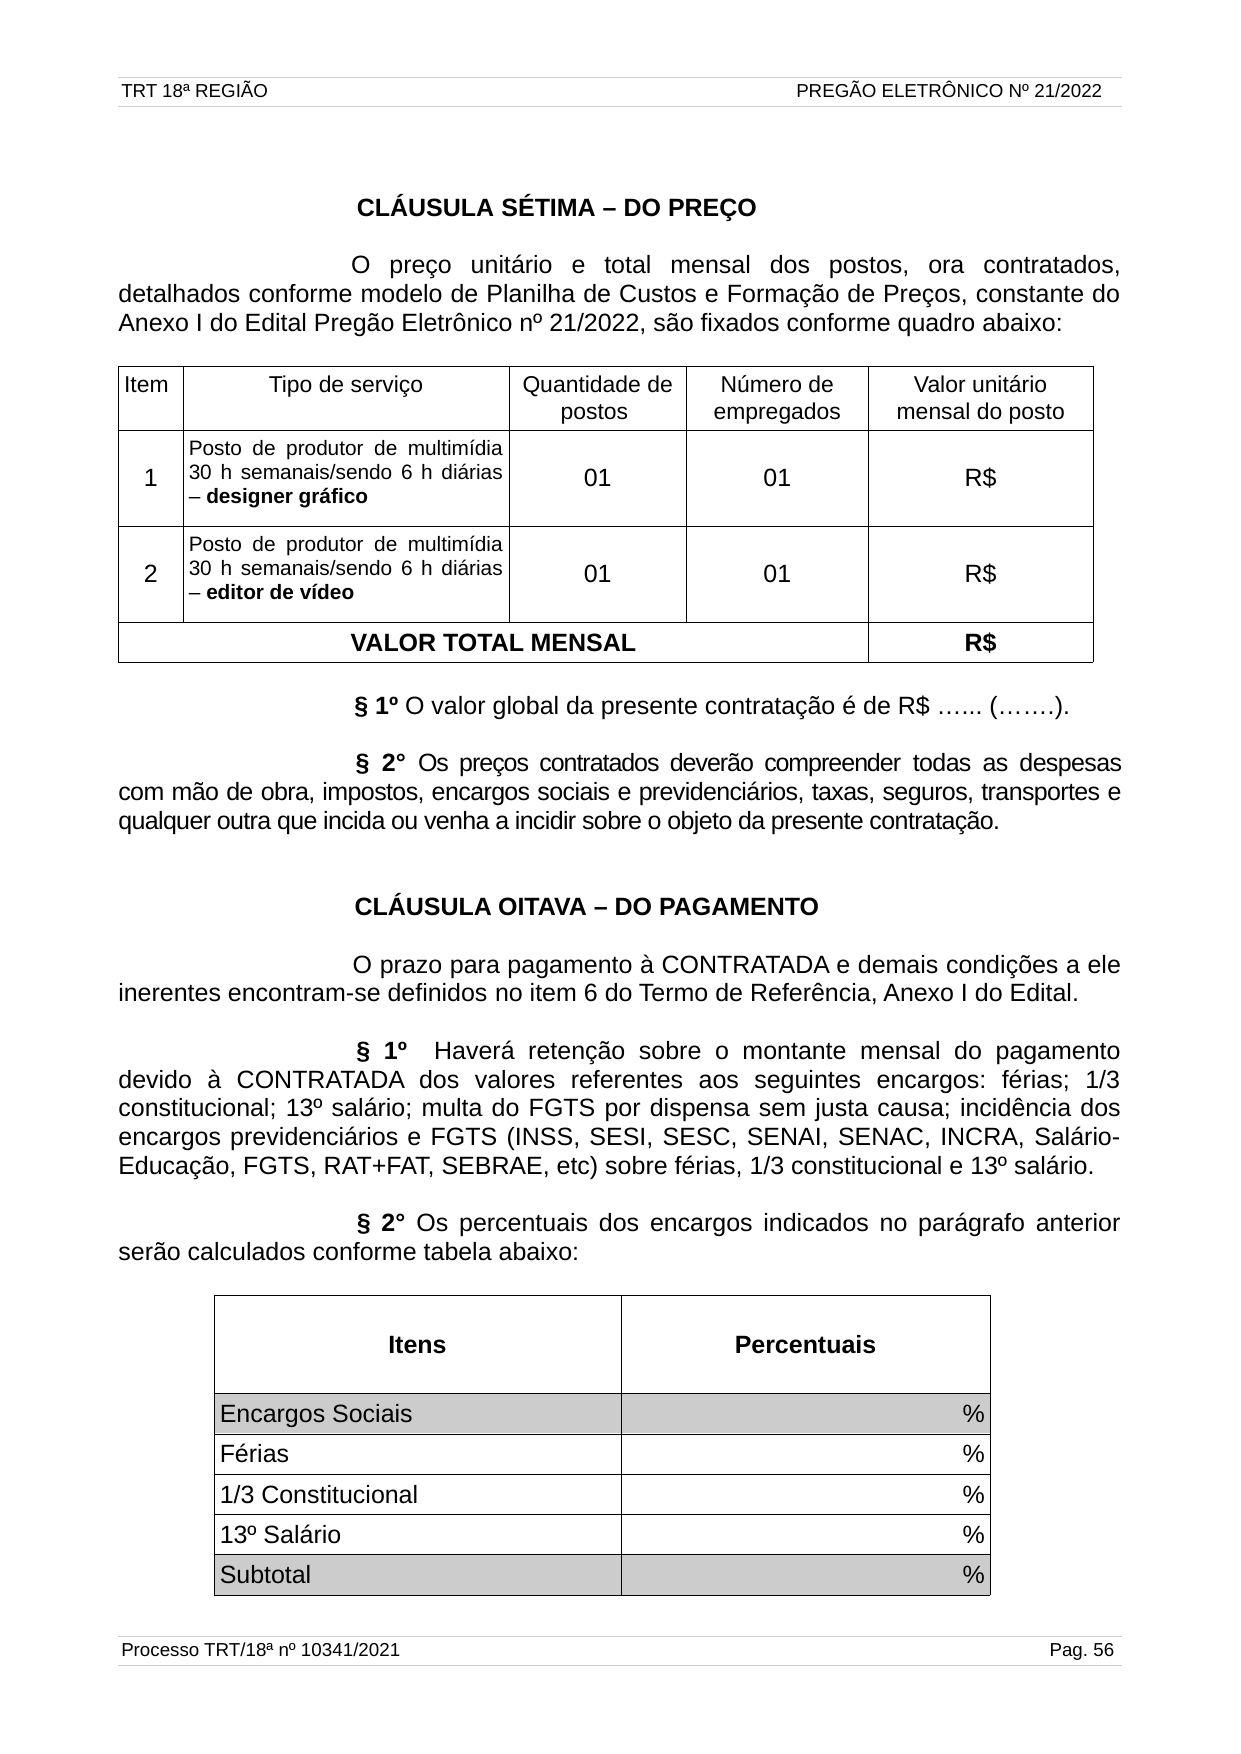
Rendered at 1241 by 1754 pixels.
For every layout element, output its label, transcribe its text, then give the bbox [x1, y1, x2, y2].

table_header Percentuais [622, 1296, 990, 1393]
text § 2° Os percentuais dos encargos indicados no parágrafo anterior serão calculados conforme tabela abaixo: [118, 1208, 1122, 1266]
table_cell % [622, 1394, 990, 1433]
table_cell 01 [687, 527, 868, 622]
table_cell % [622, 1475, 990, 1514]
table_cell 1/3 Constitucional [215, 1475, 621, 1514]
table_header Item [119, 367, 183, 430]
table_cell % [622, 1435, 990, 1474]
table_cell 1 [119, 431, 183, 526]
text § 1º O valor global da presente contratação é de R$ …... (…….). [118, 691, 1122, 719]
table_cell R$ [869, 623, 1093, 662]
table_header Quantidade de postos [510, 367, 686, 430]
table_cell Encargos Sociais [215, 1394, 621, 1433]
text § 2° Os preços contratados deverão compreender todas as despesas com mão de obra, impostos, encargos sociais e previdenciários, taxas, seguros, transportes e qualquer outra que incida ou venha a incidir sobre o objeto da presente contratação. [118, 748, 1122, 834]
table_cell 01 [510, 527, 686, 622]
table_cell 01 [510, 431, 686, 526]
table_cell R$ [869, 527, 1093, 622]
table_cell Férias [215, 1435, 621, 1474]
table_header Tipo de serviço [184, 367, 509, 430]
table_header Valor unitário mensal do posto [869, 367, 1093, 430]
table_header Número de empregados [687, 367, 868, 430]
table_cell VALOR TOTAL MENSAL [119, 623, 868, 662]
table_cell Subtotal [215, 1555, 621, 1595]
table_cell R$ [869, 431, 1093, 526]
table_header Itens [215, 1296, 621, 1393]
table_cell 01 [687, 431, 868, 526]
text CLÁUSULA SÉTIMA – DO PREÇO [118, 193, 1122, 222]
text O prazo para pagamento à CONTRATADA e demais condições a ele inerentes encontram-se definidos no item 6 do Termo de Referência, Anexo I do Edital. [118, 949, 1122, 1007]
text O preço unitário e total mensal dos postos, ora contratados, detalhados conforme modelo de Planilha de Custos e Formação de Preços, constante do Anexo I do Edital Pregão Eletrônico nº 21/2022, são fixados conforme quadro abaixo: [118, 251, 1122, 337]
table_cell % [622, 1555, 990, 1595]
table_cell 13º Salário [215, 1515, 621, 1554]
table_cell Posto de produtor de multimídia 30 h semanais/sendo 6 h diárias – designer gráfico [184, 431, 509, 526]
table_cell Posto de produtor de multimídia 30 h semanais/sendo 6 h diárias – editor de vídeo [184, 527, 509, 622]
text CLÁUSULA OITAVA – DO PAGAMENTO [118, 892, 1122, 921]
table_cell % [622, 1515, 990, 1554]
table_cell 2 [119, 527, 183, 622]
text § 1º Haverá retenção sobre o montante mensal do pagamento devido à CONTRATADA dos valores referentes aos seguintes encargos: férias; 1/3 constitucional; 13º salário; multa do FGTS por dispensa sem justa causa; incidência dos encargos previdenciários e FGTS (INSS, SESI, SESC, SENAI, SENAC, INCRA, Salário-Educação, FGTS, RAT+FAT, SEBRAE, etc) sobre férias, 1/3 constitucional e 13º salário. [118, 1036, 1122, 1179]
